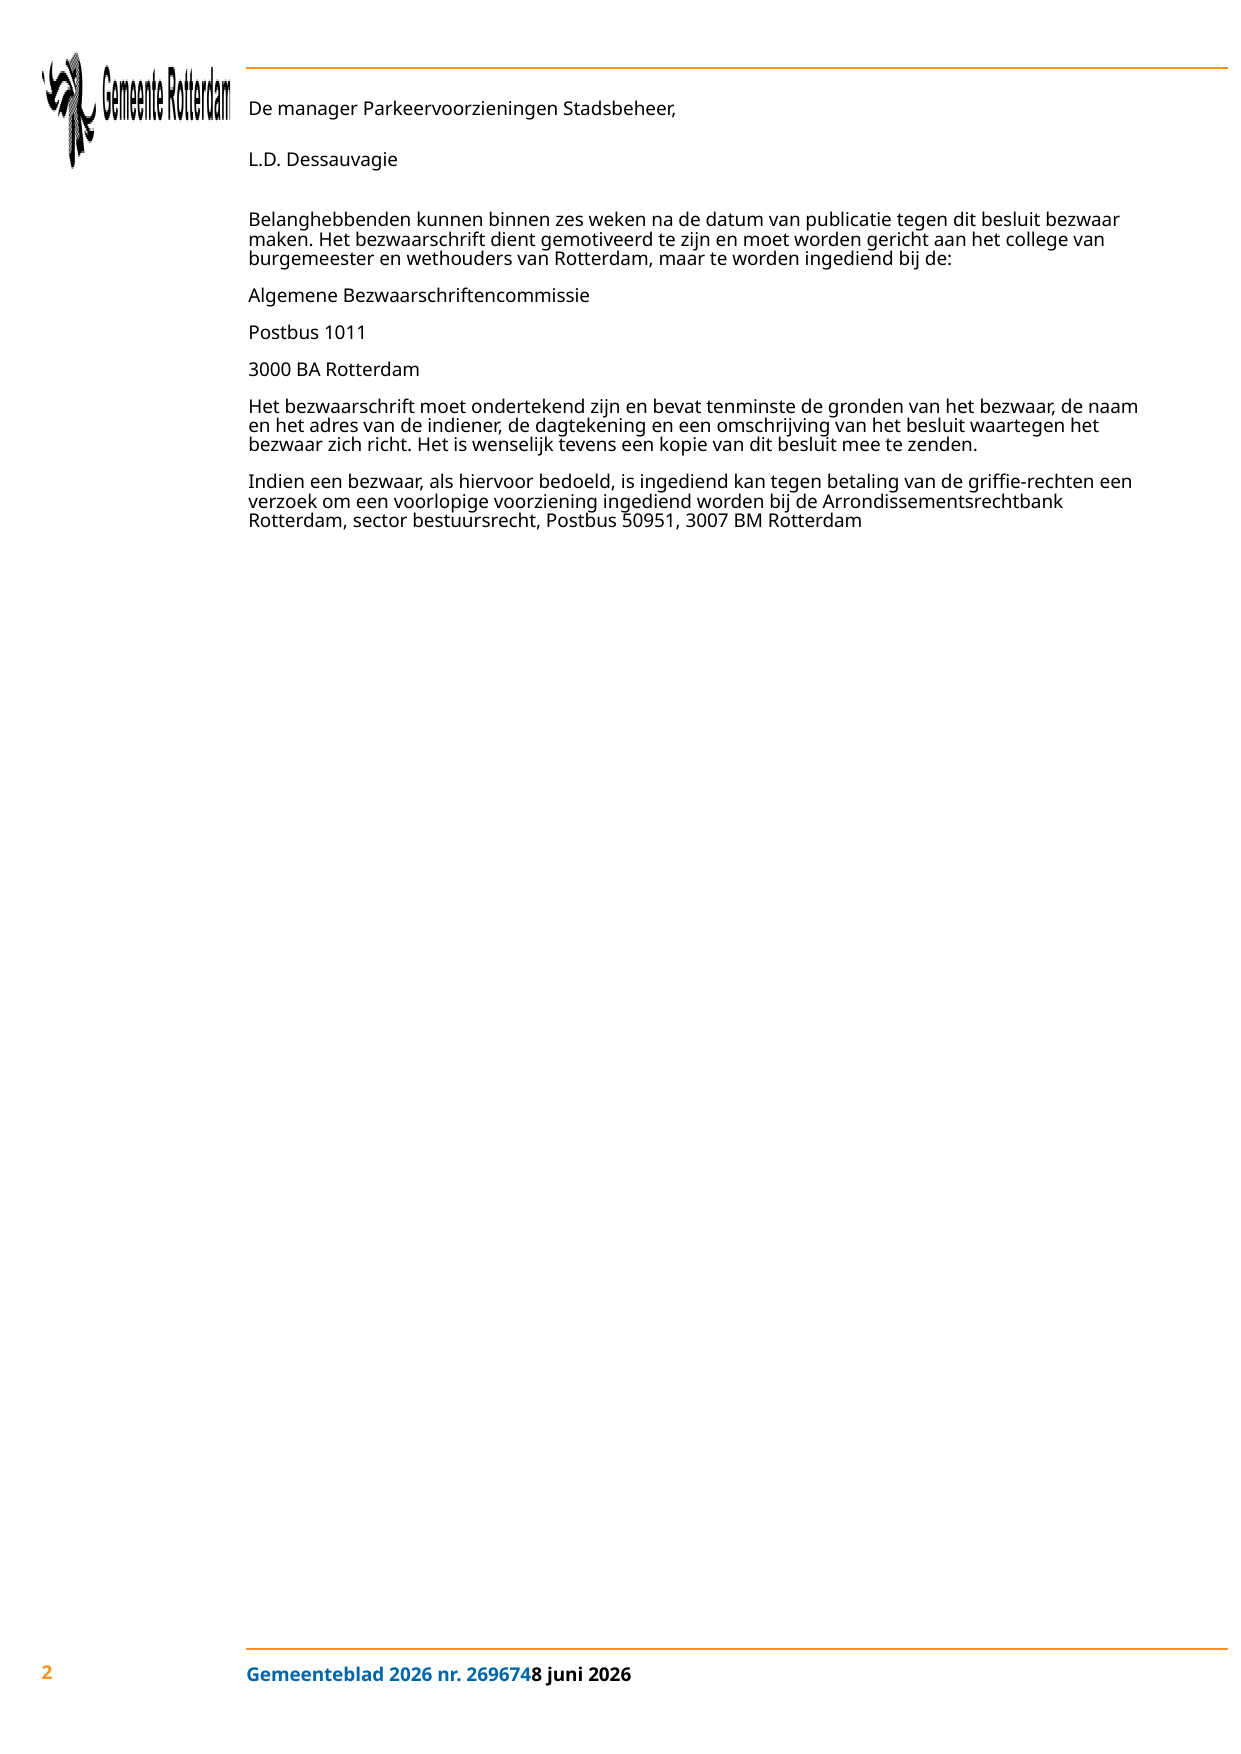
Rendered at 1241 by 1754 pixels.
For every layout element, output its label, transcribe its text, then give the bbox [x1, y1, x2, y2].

picture [41, 47, 231, 172]
text Indien een bezwaar, als hiervoor bedoeld, is ingediend kan tegen betaling van de griffie-rechten een verzoek om een voorlopige voorziening ingediend worden bij de Arrondissementsrechtbank Rotterdam, sector bestuursrecht, Postbus 50951, 3007 BM Rotterdam [248, 473, 1152, 531]
text De manager Parkeervoorzieningen Stadsbeheer, [248, 95, 1152, 121]
text 3000 BA Rotterdam [248, 361, 1152, 380]
text Algemene Bezwaarschriftencommissie [248, 287, 1152, 306]
text Belanghebbenden kunnen binnen zes weken na de datum van publicatie tegen dit besluit bezwaar maken. Het bezwaarschrift dient gemotiveerd te zijn en moet worden gericht aan het college van burgemeester en wethouders van Rotterdam, maar te worden ingediend bij de: [248, 211, 1152, 269]
text L.D. Dessauvagie [248, 146, 1152, 172]
text Postbus 1011 [248, 324, 1152, 343]
text Het bezwaarschrift moet ondertekend zijn en bevat tenminste de gronden van het bezwaar, de naam en het adres van de indiener, de dagtekening en een omschrijving van het besluit waartegen het bezwaar zich richt. Het is wenselijk tevens een kopie van dit besluit mee te zenden. [248, 398, 1152, 456]
